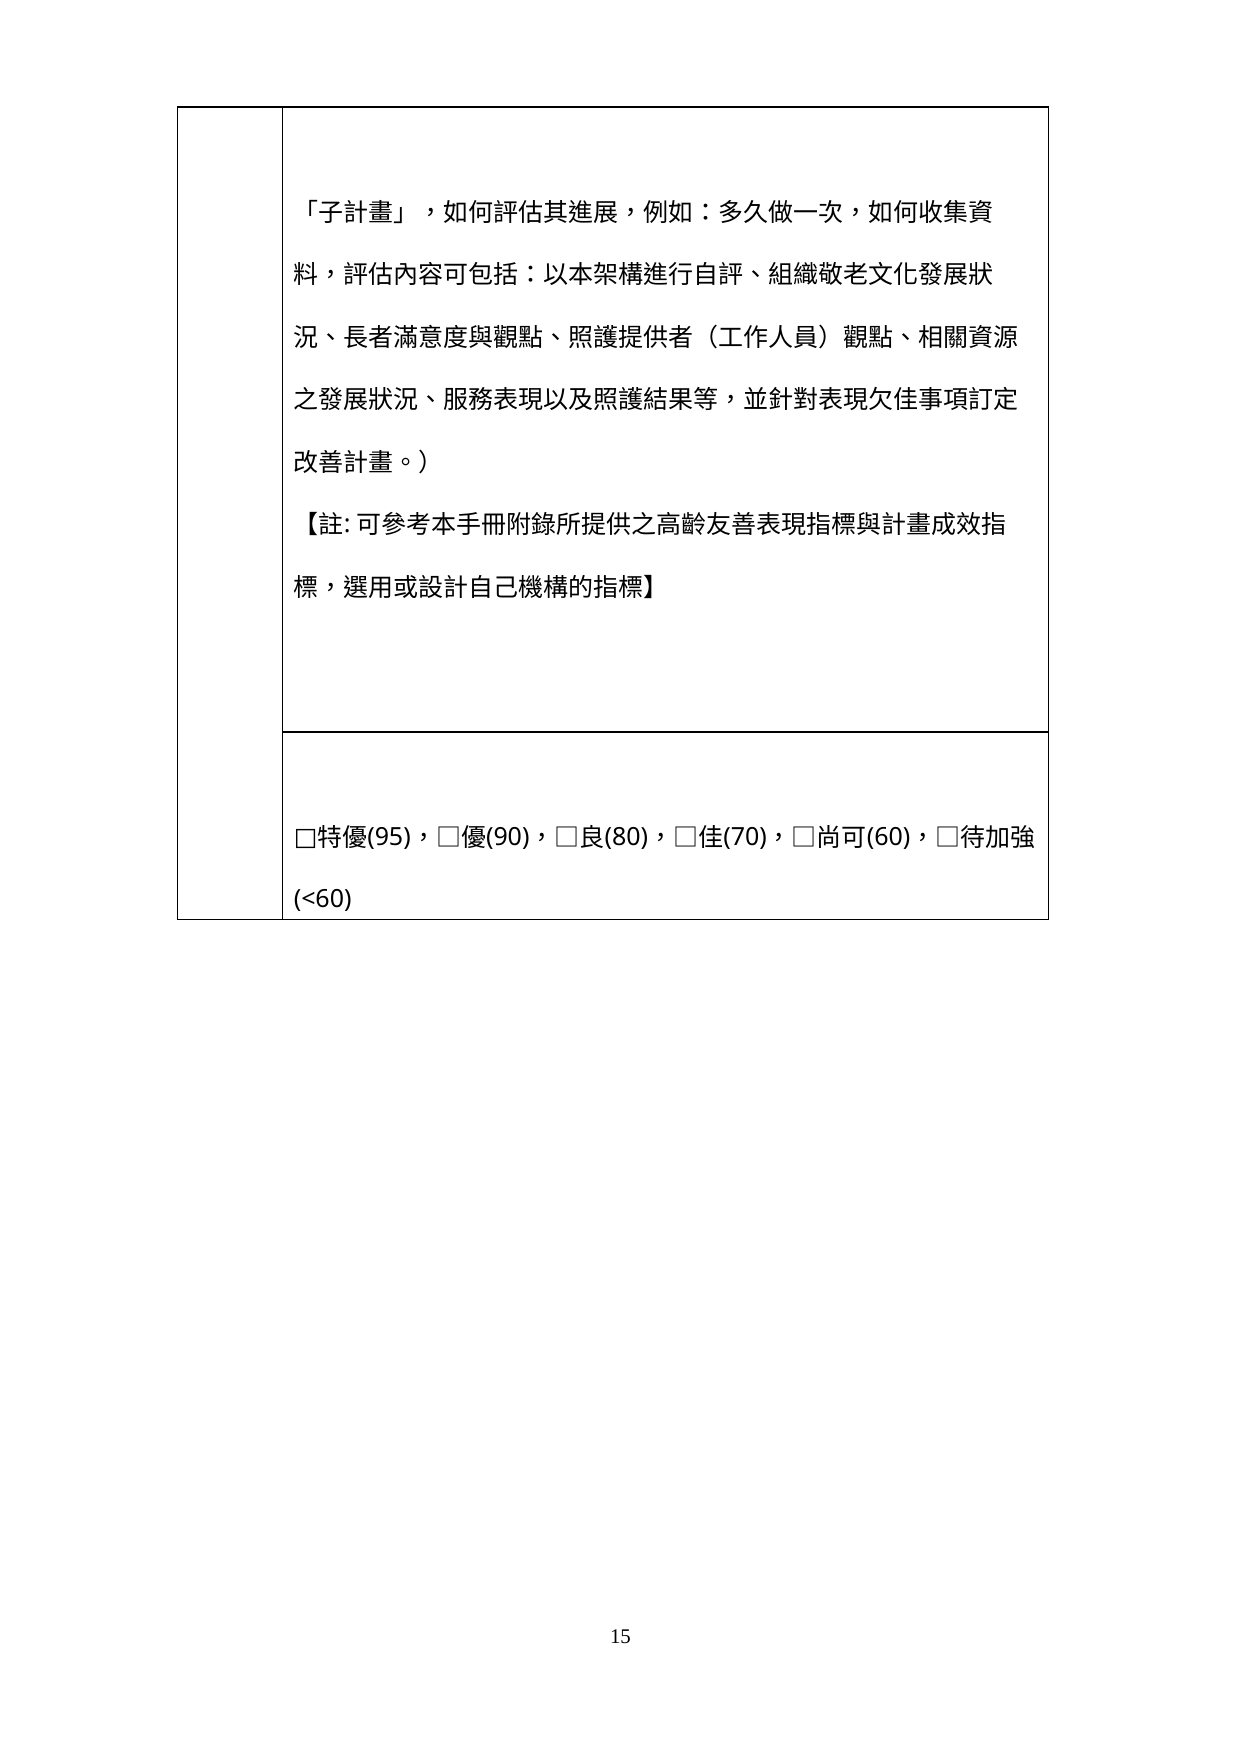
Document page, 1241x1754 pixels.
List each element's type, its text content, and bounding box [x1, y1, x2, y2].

table_cell 「子計畫」，如何評估其進展，例如：多久做一次，如何收集資料，評估內容可包括：以本架構進行自評、組織敬老文化發展狀況、長者滿意度與觀點、照護提供者（工作人員）觀點、相關資源之發展狀況、服務表現以及照護結果等，並針對表現欠佳事項訂定改善計畫。） 【註: 可參考本手冊附錄所提供之高齡友善表現指標與計畫成效指標，選用或設計自己機構的指標】 [283, 108, 1048, 731]
table_cell □特優(95)，□優(90)，□良(80)，□佳(70)，□尚可(60)，□待加強(<60) [283, 733, 1048, 919]
table_cell [178, 108, 282, 919]
